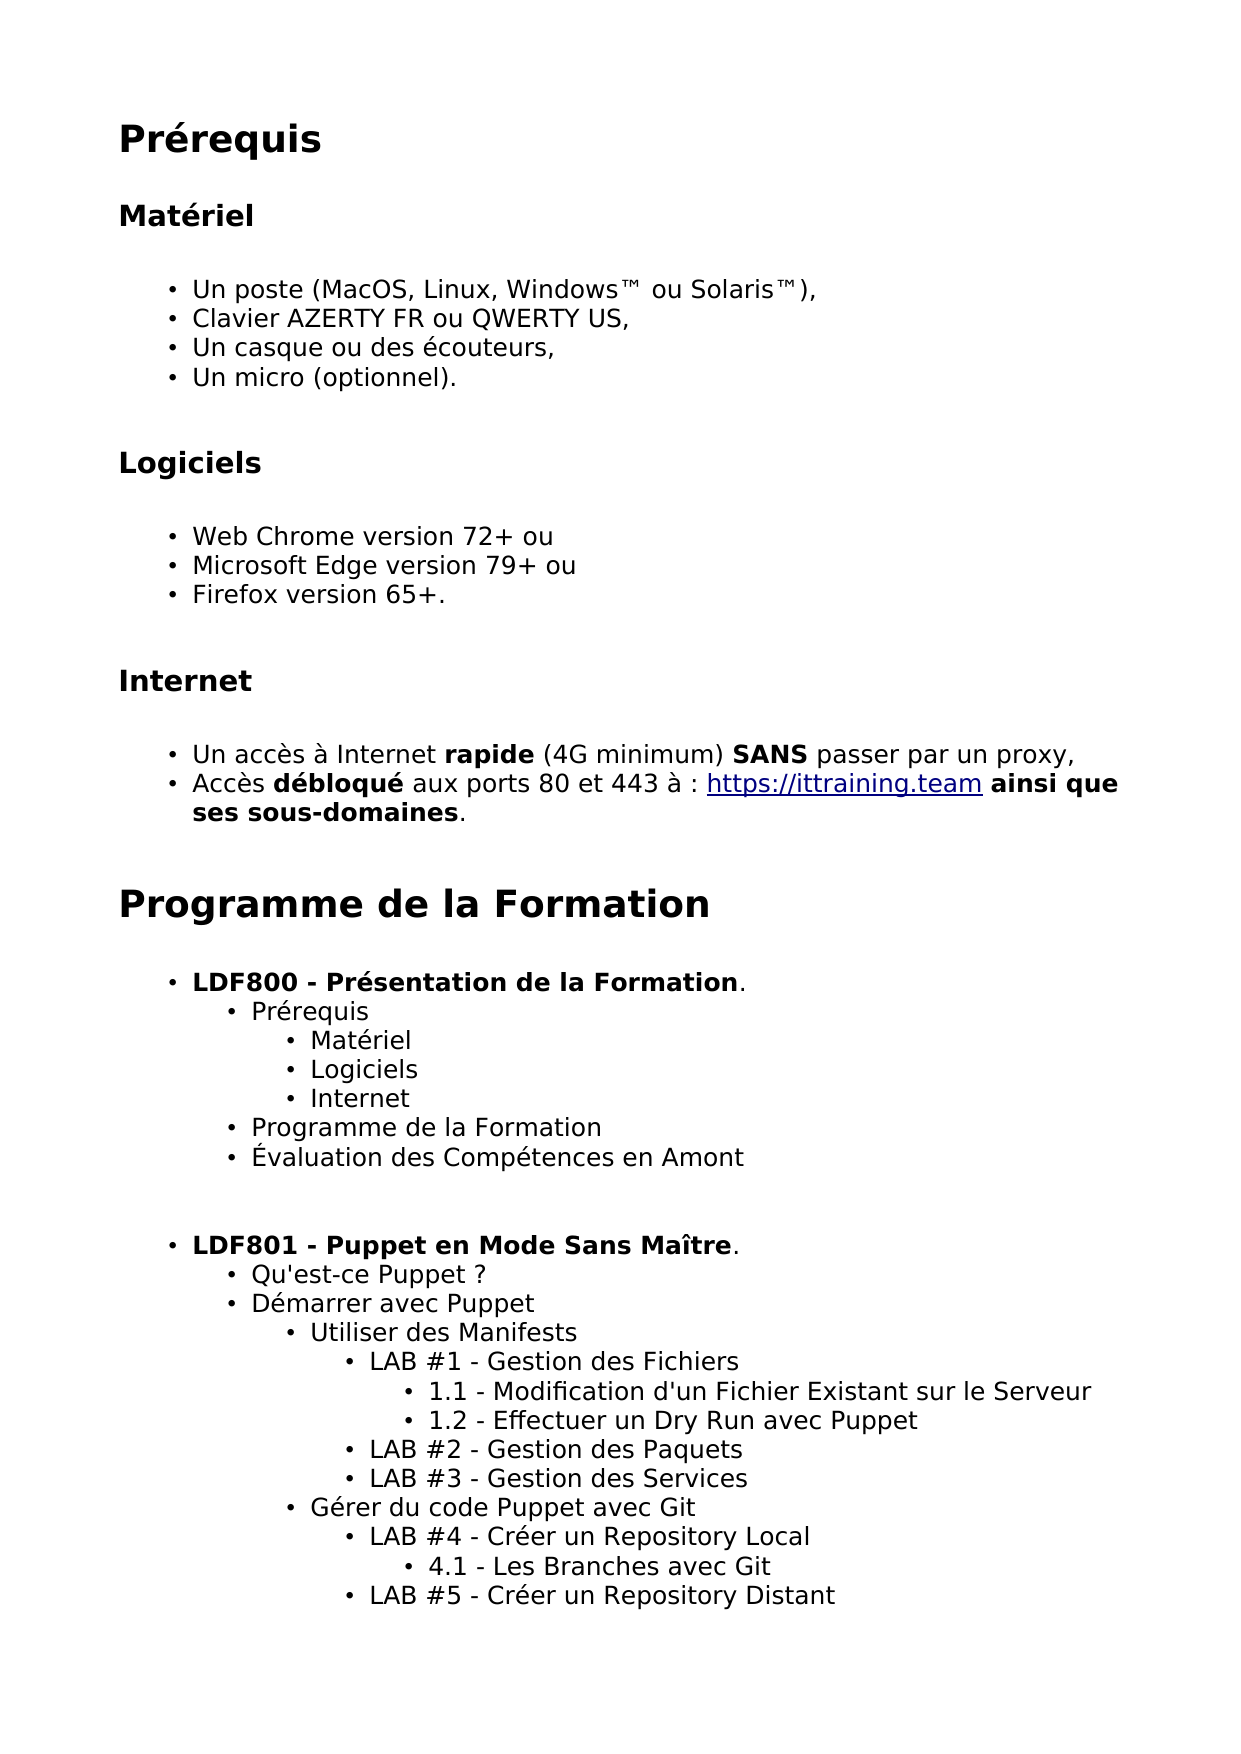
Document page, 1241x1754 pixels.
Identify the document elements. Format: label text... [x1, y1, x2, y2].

list Logiciels [295, 1055, 1122, 1084]
list LAB #2 - Gestion des Paquets [354, 1435, 1122, 1464]
list Microsoft Edge version 79+ ou [177, 551, 1122, 581]
list LAB #5 - Créer un Repository Distant [354, 1581, 1122, 1610]
list Un accès à Internet rapide (4G minimum) SANS passer par un proxy, [177, 740, 1122, 769]
list Accès débloqué aux ports 80 et 443 à : https://ittraining.team ainsi que ses sous-domaines. [177, 769, 1122, 828]
subtitle Programme de la Formation [118, 882, 1122, 926]
list LAB #4 - Créer un Repository Local [354, 1523, 1122, 1552]
list Un poste (MacOS, Linux, Windows™ ou Solaris™), [177, 275, 1122, 304]
subtitle Prérequis [118, 118, 1122, 162]
list Clavier AZERTY FR ou QWERTY US, [177, 304, 1122, 333]
list Matériel [295, 1026, 1122, 1055]
list Qu'est-ce Puppet ? [236, 1260, 1122, 1289]
list Évaluation des Compétences en Amont [236, 1143, 1122, 1172]
list Démarrer avec Puppet [236, 1289, 1122, 1318]
list 4.1 - Les Branches avec Git [413, 1552, 1122, 1581]
list Prérequis [236, 997, 1122, 1026]
list 1.2 - Effectuer un Dry Run avec Puppet [413, 1406, 1122, 1435]
list Firefox version 65+. [177, 581, 1122, 610]
list LAB #3 - Gestion des Services [354, 1464, 1122, 1493]
list Programme de la Formation [236, 1114, 1122, 1143]
subtitle Matériel [118, 199, 1122, 233]
list Web Chrome version 72+ ou [177, 522, 1122, 551]
list Utiliser des Manifests [295, 1318, 1122, 1348]
list Gérer du code Puppet avec Git [295, 1493, 1122, 1523]
list LDF800 - Présentation de la Formation. [177, 968, 1122, 997]
list Un casque ou des écouteurs, [177, 333, 1122, 363]
list LDF801 - Puppet en Mode Sans Maître. [177, 1231, 1122, 1260]
list Un micro (optionnel). [177, 363, 1122, 392]
list Internet [295, 1084, 1122, 1114]
subtitle Logiciels [118, 446, 1122, 480]
subtitle Internet [118, 664, 1122, 698]
list LAB #1 - Gestion des Fichiers [354, 1348, 1122, 1377]
list 1.1 - Modification d'un Fichier Existant sur le Serveur [413, 1377, 1122, 1406]
